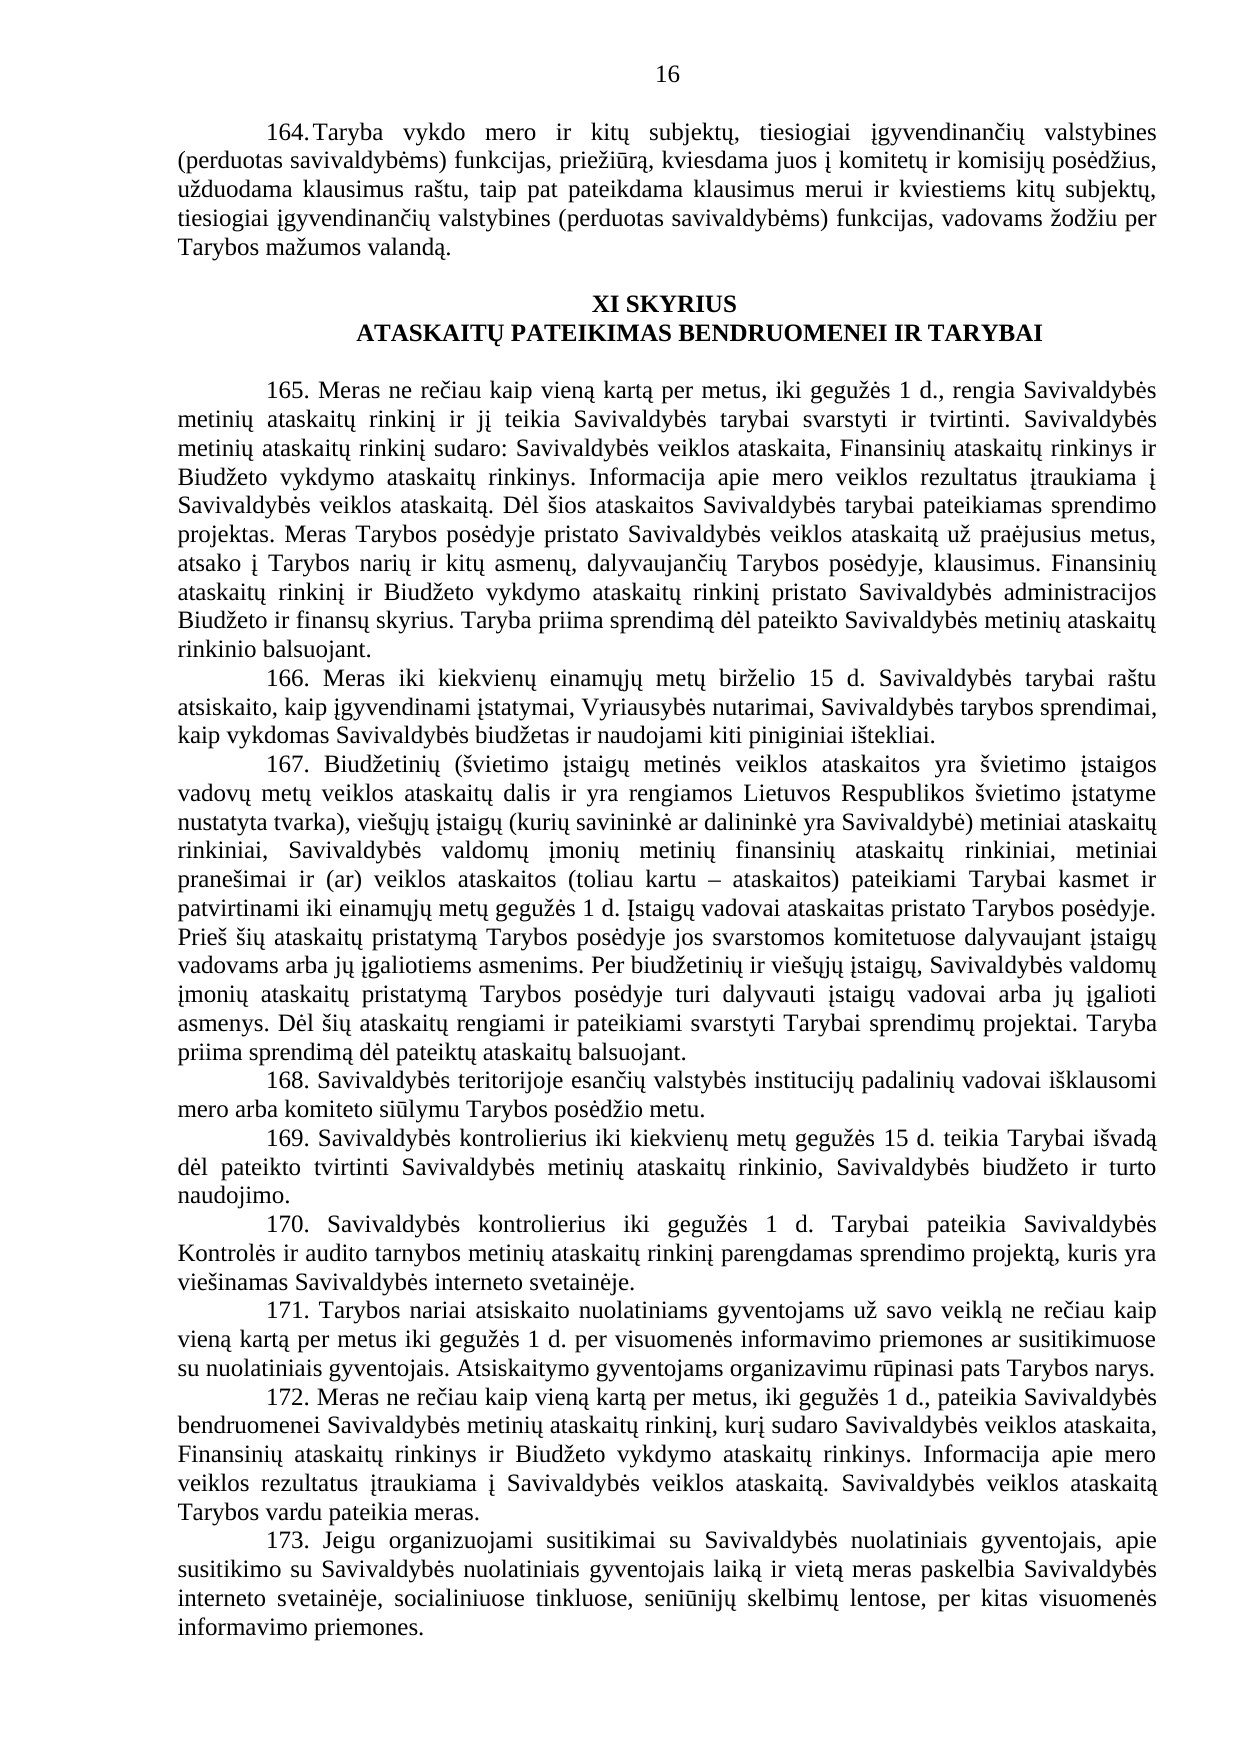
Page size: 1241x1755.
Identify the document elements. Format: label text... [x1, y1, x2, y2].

text 166. Meras iki kiekvienų einamųjų metų birželio 15 d. Savivaldybės tarybai raštu atsiskaito, kaip įgyvendinami įstatymai, Vyriausybės nutarimai, Savivaldybės tarybos sprendimai, kaip vykdomas Savivaldybės biudžetas ir naudojami kiti piniginiai ištekliai. [177, 663, 1158, 749]
text 165. Meras ne rečiau kaip vieną kartą per metus, iki gegužės 1 d., rengia Savivaldybės metinių ataskaitų rinkinį ir jį teikia Savivaldybės tarybai svarstyti ir tvirtinti. Savivaldybės metinių ataskaitų rinkinį sudaro: Savivaldybės veiklos ataskaita, Finansinių ataskaitų rinkinys ir Biudžeto vykdymo ataskaitų rinkinys. Informacija apie mero veiklos rezultatus įtraukiama į Savivaldybės veiklos ataskaitą. Dėl šios ataskaitos Savivaldybės tarybai pateikiamas sprendimo projektas. Meras Tarybos posėdyje pristato Savivaldybės veiklos ataskaitą už praėjusius metus, atsako į Tarybos narių ir kitų asmenų, dalyvaujančių Tarybos posėdyje, klausimus. Finansinių ataskaitų rinkinį ir Biudžeto vykdymo ataskaitų rinkinį pristato Savivaldybės administracijos Biudžeto ir finansų skyrius. Taryba priima sprendimą dėl pateikto Savivaldybės metinių ataskaitų rinkinio balsuojant. [177, 375, 1158, 663]
text ATASKAITŲ PATEIKIMAS BENDRUOMENEI IR TARYBAI [177, 318, 1158, 347]
text 172. Meras ne rečiau kaip vieną kartą per metus, iki gegužės 1 d., pateikia Savivaldybės bendruomenei Savivaldybės metinių ataskaitų rinkinį, kurį sudaro Savivaldybės veiklos ataskaita, Finansinių ataskaitų rinkinys ir Biudžeto vykdymo ataskaitų rinkinys. Informacija apie mero veiklos rezultatus įtraukiama į Savivaldybės veiklos ataskaitą. Savivaldybės veiklos ataskaitą Tarybos vardu pateikia meras. [177, 1382, 1158, 1525]
text 171. Tarybos nariai atsiskaito nuolatiniams gyventojams už savo veiklą ne rečiau kaip vieną kartą per metus iki gegužės 1 d. per visuomenės informavimo priemones ar susitikimuose su nuolatiniais gyventojais. Atsiskaitymo gyventojams organizavimu rūpinasi pats Tarybos narys. [177, 1295, 1158, 1382]
text 164. Taryba vykdo mero ir kitų subjektų, tiesiogiai įgyvendinančių valstybines (perduotas savivaldybėms) funkcijas, priežiūrą, kviesdama juos į komitetų ir komisijų posėdžius, užduodama klausimus raštu, taip pat pateikdama klausimus merui ir kviestiems kitų subjektų, tiesiogiai įgyvendinančių valstybines (perduotas savivaldybėms) funkcijas, vadovams žodžiu per Tarybos mažumos valandą. [177, 117, 1158, 260]
text 168. Savivaldybės teritorijoje esančių valstybės institucijų padalinių vadovai išklausomi mero arba komiteto siūlymu Tarybos posėdžio metu. [177, 1065, 1158, 1123]
text 173. Jeigu organizuojami susitikimai su Savivaldybės nuolatiniais gyventojais, apie susitikimo su Savivaldybės nuolatiniais gyventojais laiką ir vietą meras paskelbia Savivaldybės interneto svetainėje, socialiniuose tinkluose, seniūnijų skelbimų lentose, per kitas visuomenės informavimo priemones. [177, 1525, 1158, 1640]
text 170. Savivaldybės kontrolierius iki gegužės 1 d. Tarybai pateikia Savivaldybės Kontrolės ir audito tarnybos metinių ataskaitų rinkinį parengdamas sprendimo projektą, kuris yra viešinamas Savivaldybės interneto svetainėje. [177, 1209, 1158, 1295]
text 169. Savivaldybės kontrolierius iki kiekvienų metų gegužės 15 d. teikia Tarybai išvadą dėl pateikto tvirtinti Savivaldybės metinių ataskaitų rinkinio, Savivaldybės biudžeto ir turto naudojimo. [177, 1123, 1158, 1209]
text XI skyrius [177, 289, 1158, 318]
text 167. Biudžetinių (švietimo įstaigų metinės veiklos ataskaitos yra švietimo įstaigos vadovų metų veiklos ataskaitų dalis ir yra rengiamos Lietuvos Respublikos švietimo įstatyme nustatyta tvarka), viešųjų įstaigų (kurių savininkė ar dalininkė yra Savivaldybė) metiniai ataskaitų rinkiniai, Savivaldybės valdomų įmonių metinių finansinių ataskaitų rinkiniai, metiniai pranešimai ir (ar) veiklos ataskaitos (toliau kartu – ataskaitos) pateikiami Tarybai kasmet ir patvirtinami iki einamųjų metų gegužės 1 d. Įstaigų vadovai ataskaitas pristato Tarybos posėdyje. Prieš šių ataskaitų pristatymą Tarybos posėdyje jos svarstomos komitetuose dalyvaujant įstaigų vadovams arba jų įgaliotiems asmenims. Per biudžetinių ir viešųjų įstaigų, Savivaldybės valdomų įmonių ataskaitų pristatymą Tarybos posėdyje turi dalyvauti įstaigų vadovai arba jų įgalioti asmenys. Dėl šių ataskaitų rengiami ir pateikiami svarstyti Tarybai sprendimų projektai. Taryba priima sprendimą dėl pateiktų ataskaitų balsuojant. [177, 749, 1158, 1065]
